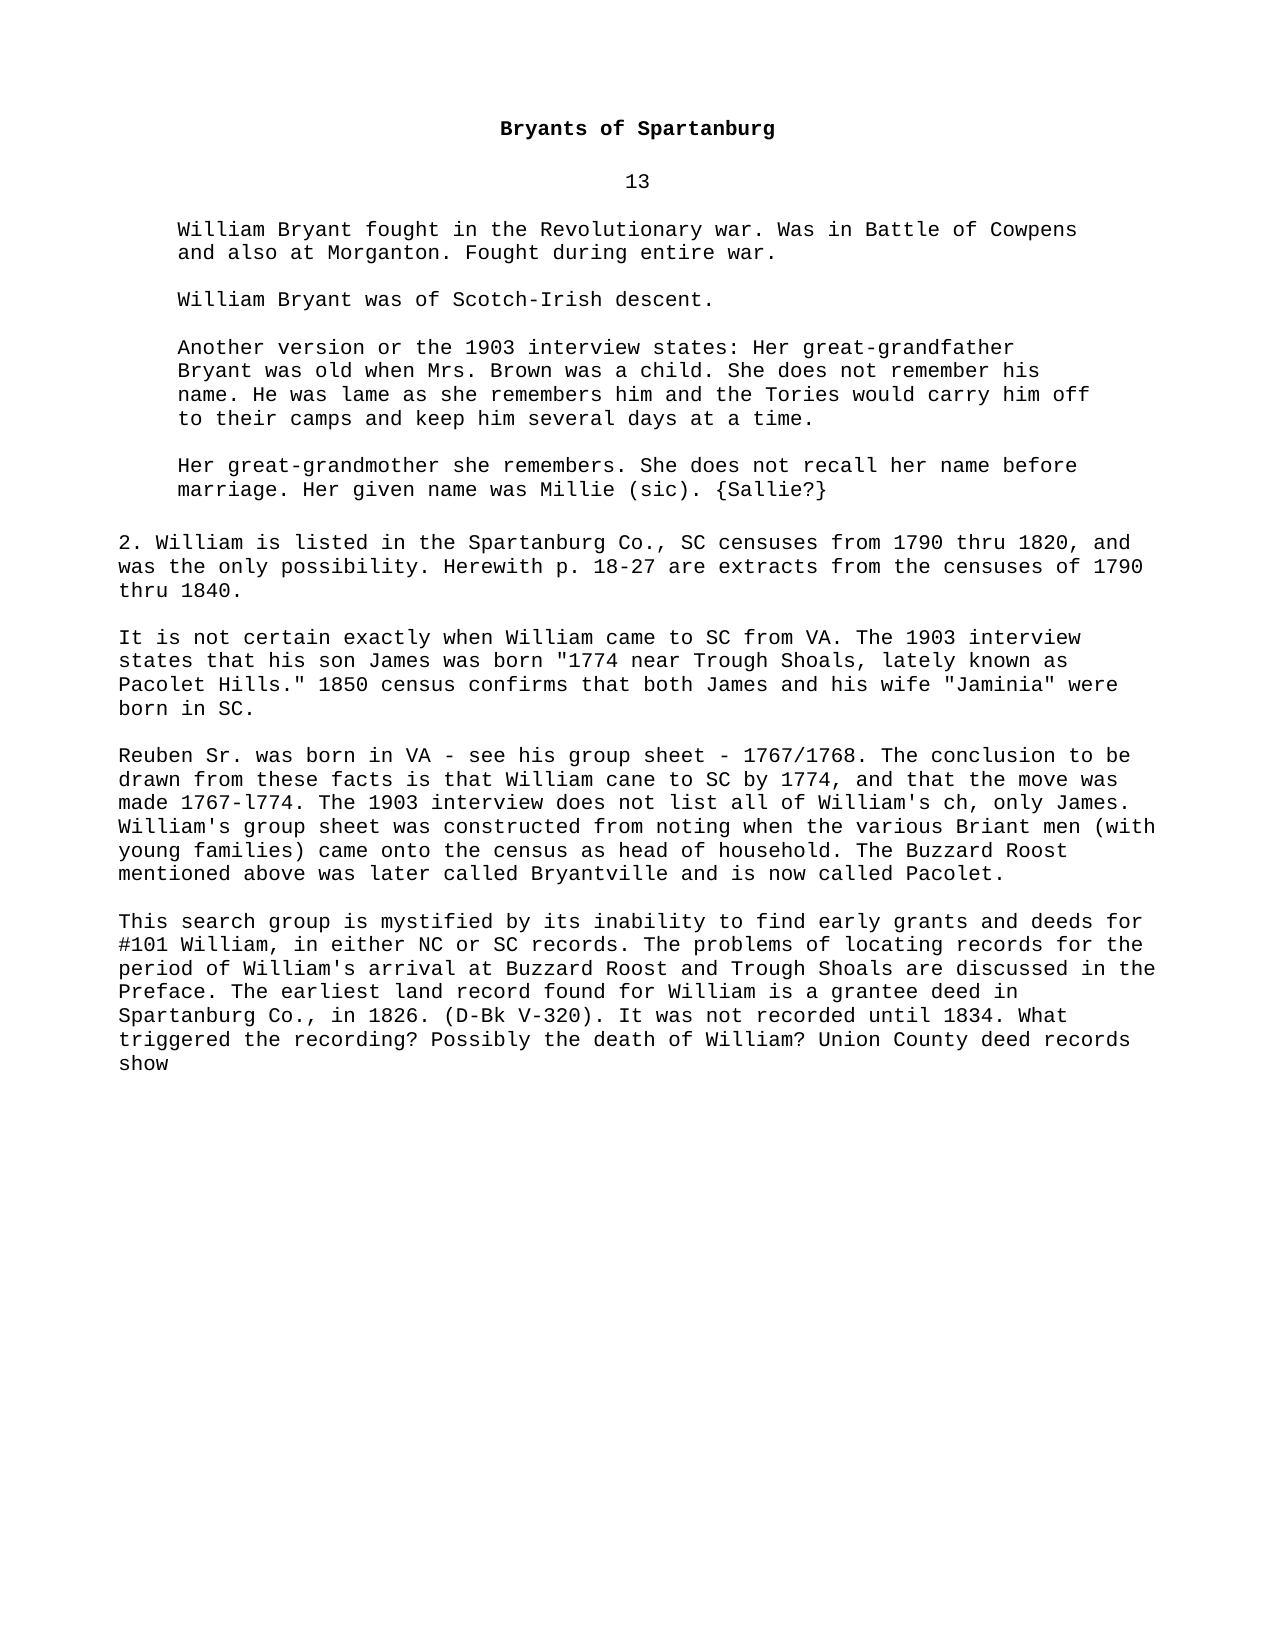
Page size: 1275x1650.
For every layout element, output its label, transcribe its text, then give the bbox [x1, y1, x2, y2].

text 2. William is listed in the Spartanburg Co., SC censuses from 1790 thru 1820, and was the only possibility. Herewith p. 18-27 are extracts from the censuses of 1790 thru 1840. [118, 532, 1157, 603]
text 13 [177, 171, 1098, 195]
text Another version or the 1903 interview states: Her great-grandfather Bryant was old when Mrs. Brown was a child. She does not remember his name. He was lame as she remembers him and the Tories would carry him off to their camps and keep him several days at a time. [177, 337, 1098, 431]
text William Bryant was of Scotch-Irish descent. [177, 289, 1098, 313]
text It is not certain exactly when William came to SC from VA. The 1903 interview states that his son James was born "1774 near Trough Shoals, lately known as Pacolet Hills." 1850 census confirms that both James and his wife "Jaminia" were born in SC. [118, 627, 1157, 721]
text Her great-grandmother she remembers. She does not recall her name before marriage. Her given name was Millie (sic). {Sallie?} [177, 455, 1098, 502]
text Reuben Sr. was born in VA - see his group sheet - 1767/1768. The conclusion to be drawn from these facts is that William cane to SC by 1774, and that the move was made 1767-l774. The 1903 interview does not list all of William's ch, only James. William's group sheet was constructed from noting when the various Briant men (with young families) came onto the census as head of household. The Buzzard Roost mentioned above was later called Bryantville and is now called Pacolet. [118, 745, 1157, 887]
text This search group is mystified by its inability to find early grants and deeds for #101 William, in either NC or SC records. The problems of locating records for the period of William's arrival at Buzzard Roost and Trough Shoals are discussed in the Preface. The earliest land record found for William is a grantee deed in Spartanburg Co., in 1826. (D-Bk V-320). It was not recorded until 1834. What triggered the recording? Possibly the death of William? Union County deed records show [118, 911, 1157, 1076]
text William Bryant fought in the Revolutionary war. Was in Battle of Cowpens and also at Morganton. Fought during entire war. [177, 218, 1098, 266]
